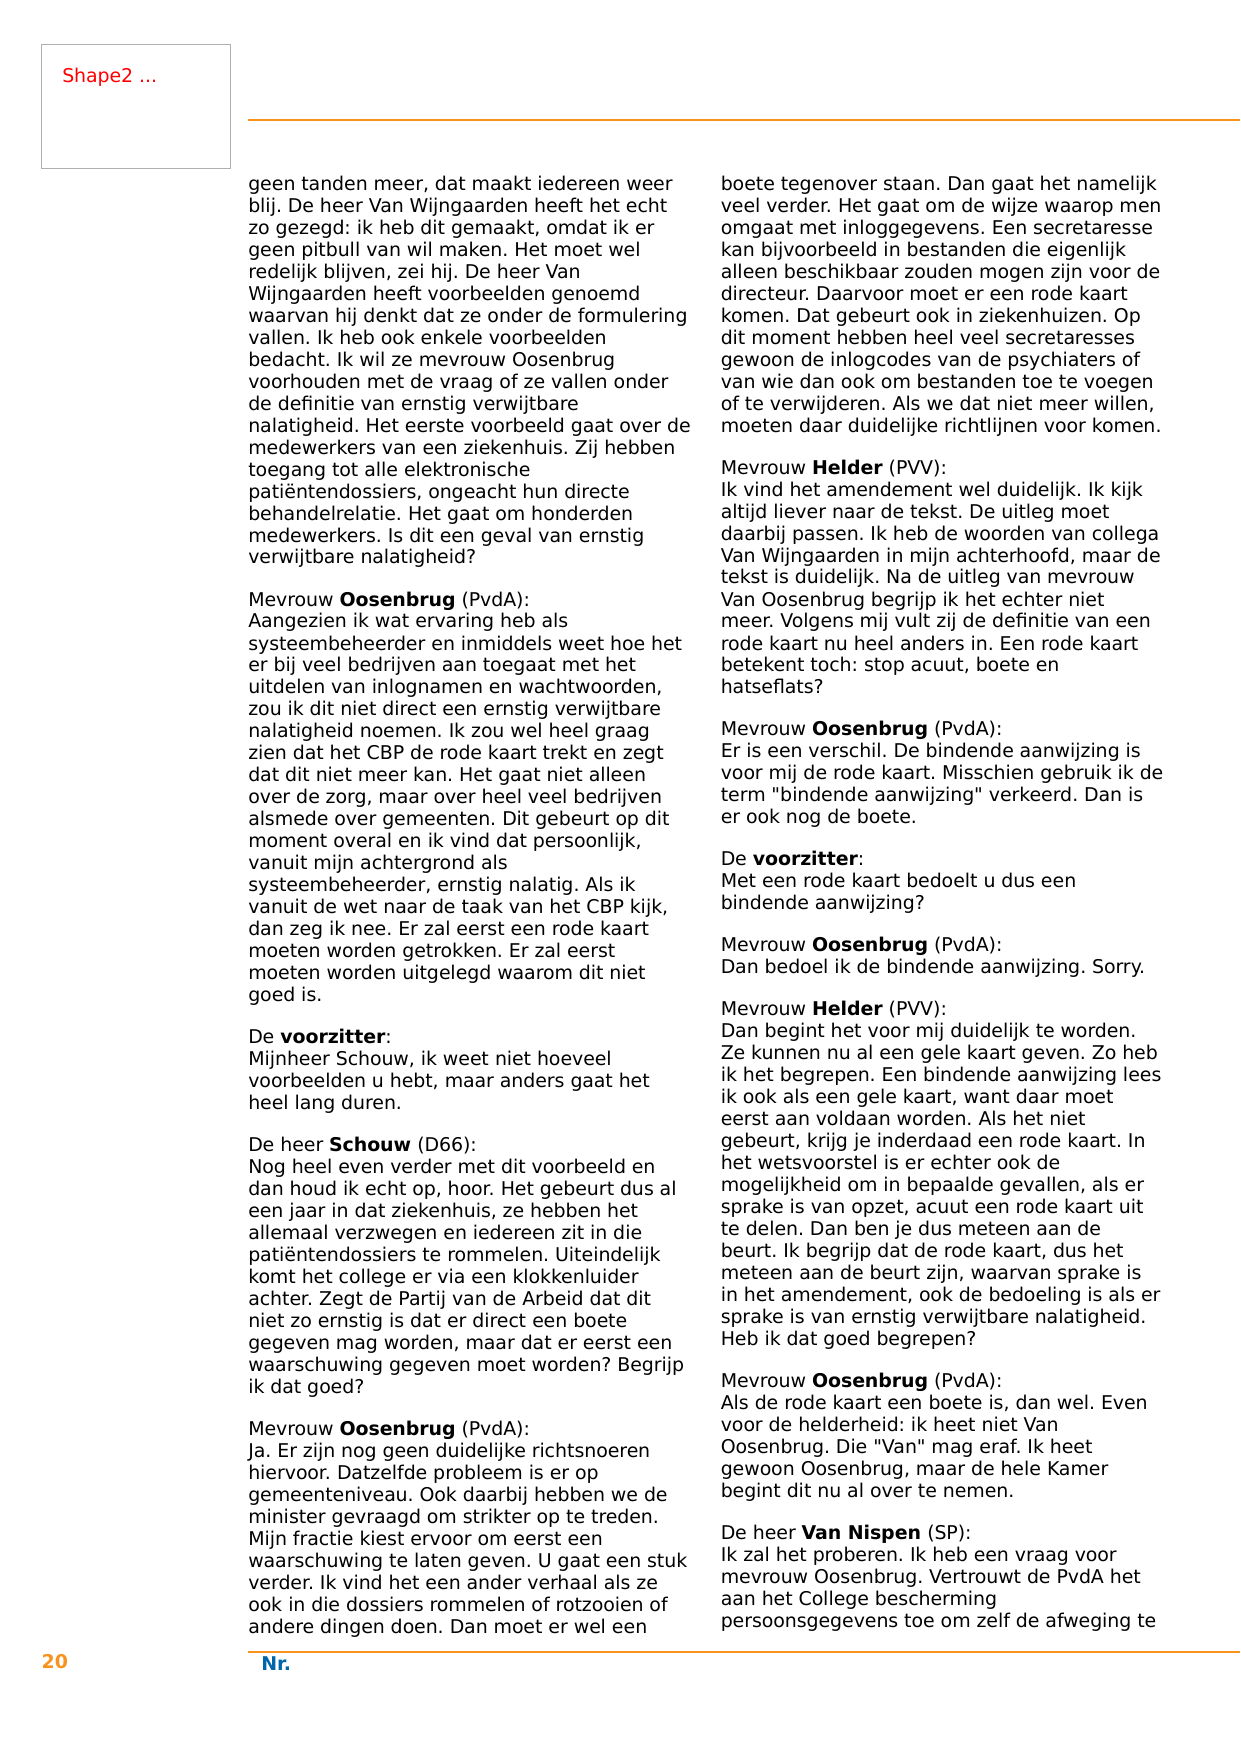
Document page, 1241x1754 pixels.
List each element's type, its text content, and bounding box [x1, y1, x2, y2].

text De voorzitter: [248, 1026, 691, 1048]
text Mijnheer Schouw, ik weet niet hoeveel voorbeelden u hebt, maar anders gaat het heel lang duren. [248, 1048, 691, 1114]
text Ik vind het amendement wel duidelijk. Ik kijk altijd liever naar de tekst. De uitleg moet daarbij passen. Ik heb de woorden van collega Van Wijngaarden in mijn achterhoofd, maar de tekst is duidelijk. Na de uitleg van mevrouw Van Oosenbrug begrijp ik het echter niet meer. Volgens mij vult zij de definitie van een rode kaart nu heel anders in. Een rode kaart betekent toch: stop acuut, boete en hatseflats? [721, 478, 1163, 698]
text Als de rode kaart een boete is, dan wel. Even voor de helderheid: ik heet niet Van Oosenbrug. Die "Van" mag eraf. Ik heet gewoon Oosenbrug, maar de hele Kamer begint dit nu al over te nemen. [721, 1392, 1163, 1502]
text Nog heel even verder met dit voorbeeld en dan houd ik echt op, hoor. Het gebeurt dus al een jaar in dat ziekenhuis, ze hebben het allemaal verzwegen en iedereen zit in die patiëntendossiers te rommelen. Uiteindelijk komt het college er via een klokkenluider achter. Zegt de Partij van de Arbeid dat dit niet zo ernstig is dat er direct een boete gegeven mag worden, maar dat er eerst een waarschuwing gegeven moet worden? Begrijp ik dat goed? [248, 1156, 691, 1398]
text Er is een verschil. De bindende aanwijzing is voor mij de rode kaart. Misschien gebruik ik de term "bindende aanwijzing" verkeerd. Dan is er ook nog de boete. [721, 740, 1163, 828]
text Mevrouw Oosenbrug (PvdA): [721, 934, 1163, 956]
text Ja. Er zijn nog geen duidelijke richtsnoeren hiervoor. Datzelfde probleem is er op gemeenteniveau. Ook daarbij hebben we de minister gevraagd om strikter op te treden. Mijn fractie kiest ervoor om eerst een waarschuwing te laten geven. U gaat een stuk verder. Ik vind het een ander verhaal als ze ook in die dossiers rommelen of rotzooien of andere dingen doen. Dan moet er wel een [248, 1440, 691, 1637]
text Mevrouw Helder (PVV): [721, 457, 1163, 478]
text geen tanden meer, dat maakt iedereen weer blij. De heer Van Wijngaarden heeft het echt zo gezegd: ik heb dit gemaakt, omdat ik er geen pitbull van wil maken. Het moet wel redelijk blijven, zei hij. De heer Van Wijngaarden heeft voorbeelden genoemd waarvan hij denkt dat ze onder de formulering vallen. Ik heb ook enkele voorbeelden bedacht. Ik wil ze mevrouw Oosenbrug voorhouden met de vraag of ze vallen onder de definitie van ernstig verwijtbare nalatigheid. Het eerste voorbeeld gaat over de medewerkers van een ziekenhuis. Zij hebben toegang tot alle elektronische patiëntendossiers, ongeacht hun directe behandelrelatie. Het gaat om honderden medewerkers. Is dit een geval van ernstig verwijtbare nalatigheid? [248, 173, 691, 568]
text Ik zal het proberen. Ik heb een vraag voor mevrouw Oosenbrug. Vertrouwt de PvdA het aan het College bescherming persoonsgegevens toe om zelf de afweging te [721, 1544, 1163, 1632]
text Dan bedoel ik de bindende aanwijzing. Sorry. [721, 956, 1163, 978]
text Aangezien ik wat ervaring heb als systeembeheerder en inmiddels weet hoe het er bij veel bedrijven aan toegaat met het uitdelen van inlognamen en wachtwoorden, zou ik dit niet direct een ernstig verwijtbare nalatigheid noemen. Ik zou wel heel graag zien dat het CBP de rode kaart trekt en zegt dat dit niet meer kan. Het gaat niet alleen over de zorg, maar over heel veel bedrijven alsmede over gemeenten. Dit gebeurt op dit moment overal en ik vind dat persoonlijk, vanuit mijn achtergrond als systeembeheerder, ernstig nalatig. Als ik vanuit de wet naar de taak van het CBP kijk, dan zeg ik nee. Er zal eerst een rode kaart moeten worden getrokken. Er zal eerst moeten worden uitgelegd waarom dit niet goed is. [248, 610, 691, 1006]
text De voorzitter: [721, 848, 1163, 870]
text Mevrouw Oosenbrug (PvdA): [721, 718, 1163, 740]
text Mevrouw Oosenbrug (PvdA): [248, 588, 691, 610]
text De heer Van Nispen (SP): [721, 1522, 1163, 1544]
text Mevrouw Oosenbrug (PvdA): [721, 1370, 1163, 1392]
text Mevrouw Helder (PVV): [721, 998, 1163, 1020]
text De heer Schouw (D66): [248, 1134, 691, 1156]
text Met een rode kaart bedoelt u dus een bindende aanwijzing? [721, 870, 1163, 914]
text Mevrouw Oosenbrug (PvdA): [248, 1418, 691, 1440]
text boete tegenover staan. Dan gaat het namelijk veel verder. Het gaat om de wijze waarop men omgaat met inloggegevens. Een secretaresse kan bijvoorbeeld in bestanden die eigenlijk alleen beschikbaar zouden mogen zijn voor de directeur. Daarvoor moet er een rode kaart komen. Dat gebeurt ook in ziekenhuizen. Op dit moment hebben heel veel secretaresses gewoon de inlogcodes van de psychiaters of van wie dan ook om bestanden toe te voegen of te verwijderen. Als we dat niet meer willen, moeten daar duidelijke richtlijnen voor komen. [721, 173, 1163, 437]
text Dan begint het voor mij duidelijk te worden. Ze kunnen nu al een gele kaart geven. Zo heb ik het begrepen. Een bindende aanwijzing lees ik ook als een gele kaart, want daar moet eerst aan voldaan worden. Als het niet gebeurt, krijg je inderdaad een rode kaart. In het wetsvoorstel is er echter ook de mogelijkheid om in bepaalde gevallen, als er sprake is van opzet, acuut een rode kaart uit te delen. Dan ben je dus meteen aan de beurt. Ik begrijp dat de rode kaart, dus het meteen aan de beurt zijn, waarvan sprake is in het amendement, ook de bedoeling is als er sprake is van ernstig verwijtbare nalatigheid. Heb ik dat goed begrepen? [721, 1020, 1163, 1350]
